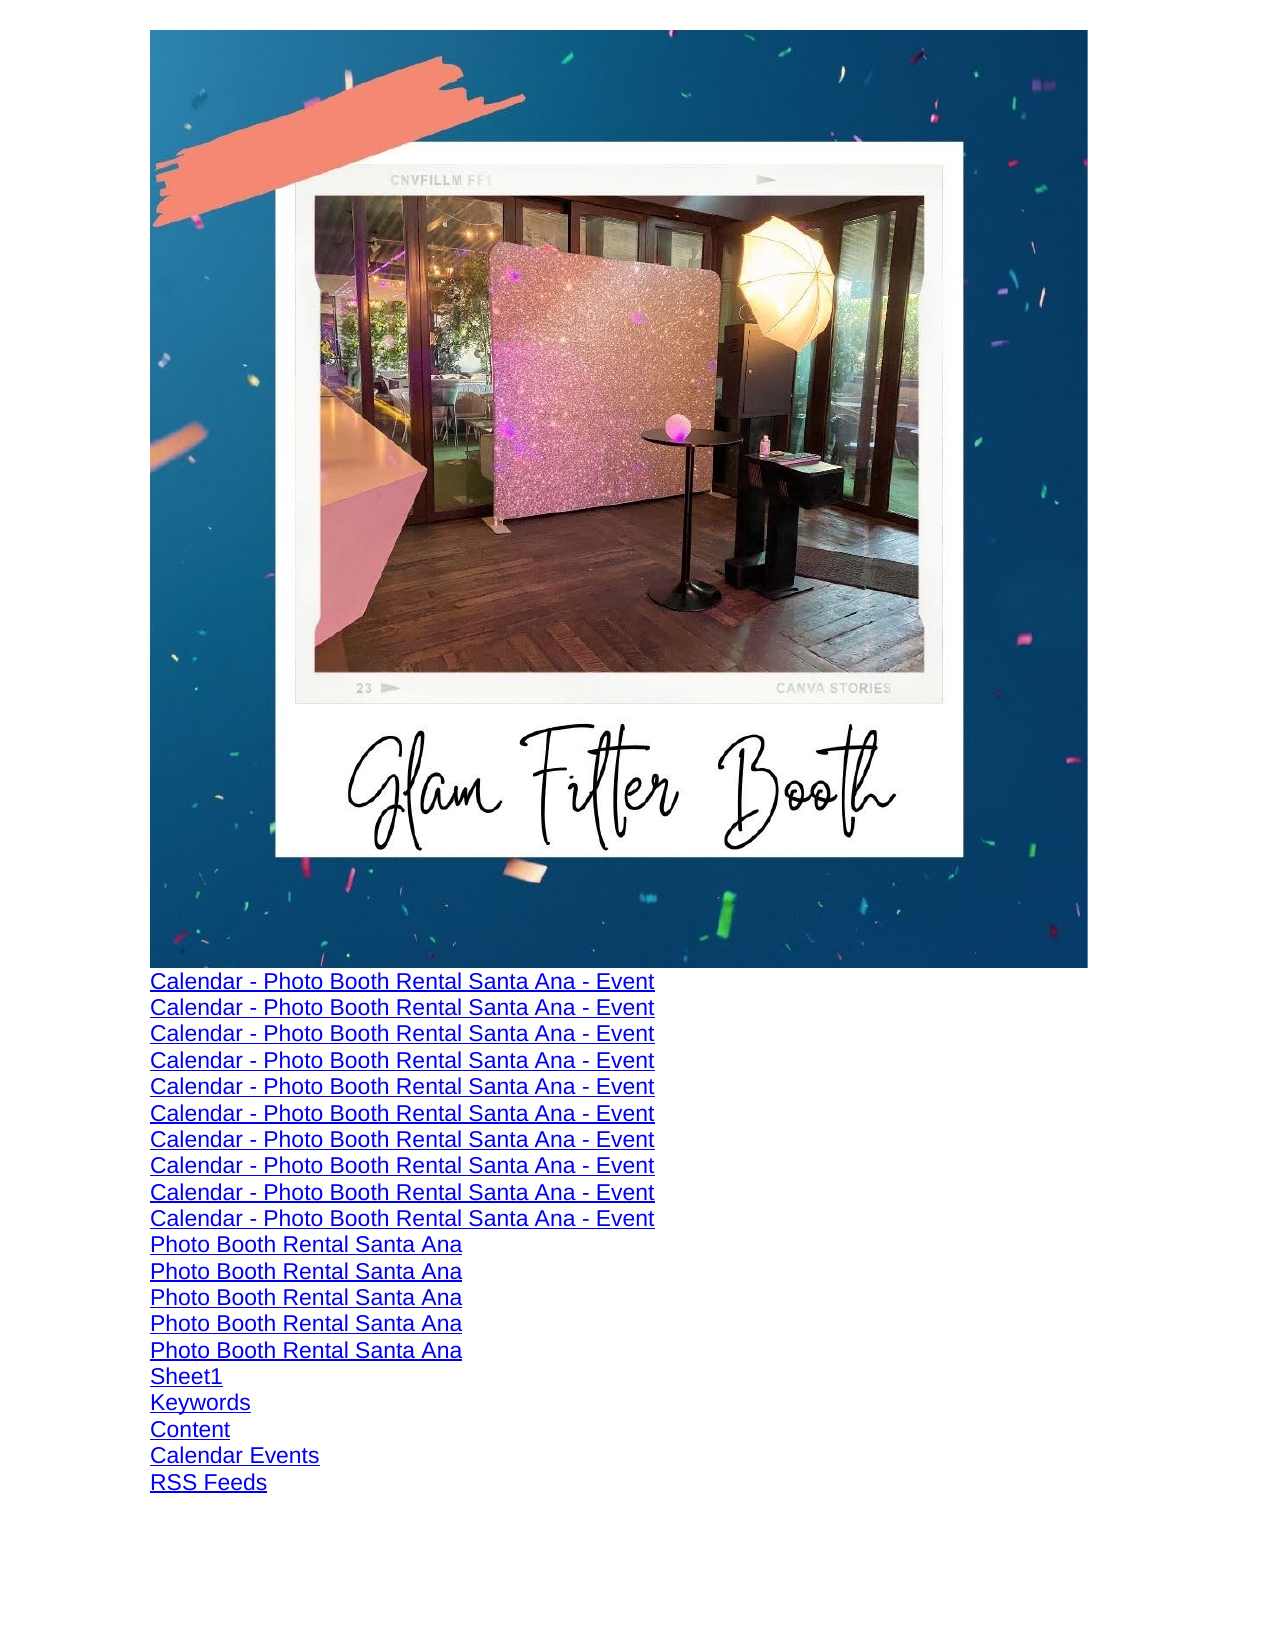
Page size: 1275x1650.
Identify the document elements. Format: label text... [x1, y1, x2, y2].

text Photo Booth Rental Santa Ana [150, 1284, 1125, 1310]
text Photo Booth Rental Santa Ana [150, 1337, 1125, 1363]
text Calendar - Photo Booth Rental Santa Ana - Event [150, 1099, 1125, 1126]
text Calendar - Photo Booth Rental Santa Ana - Event [150, 1047, 1125, 1073]
text RSS Feeds [150, 1468, 1125, 1495]
text Calendar Events [150, 1442, 1125, 1468]
text Calendar - Photo Booth Rental Santa Ana - Event [150, 994, 1125, 1020]
text Calendar - Photo Booth Rental Santa Ana - Event [150, 968, 1125, 994]
text Photo Booth Rental Santa Ana [150, 1231, 1125, 1258]
text Calendar - Photo Booth Rental Santa Ana - Event [150, 1178, 1125, 1205]
text Calendar - Photo Booth Rental Santa Ana - Event [150, 1073, 1125, 1099]
text Content [150, 1416, 1125, 1442]
text Sheet1 [150, 1363, 1125, 1389]
text Keywords [150, 1389, 1125, 1416]
text Photo Booth Rental Santa Ana [150, 1310, 1125, 1337]
text Calendar - Photo Booth Rental Santa Ana - Event [150, 1126, 1125, 1152]
text Calendar - Photo Booth Rental Santa Ana - Event [150, 1152, 1125, 1178]
text Calendar - Photo Booth Rental Santa Ana - Event [150, 1020, 1125, 1047]
text Calendar - Photo Booth Rental Santa Ana - Event [150, 1205, 1125, 1231]
text Photo Booth Rental Santa Ana [150, 1258, 1125, 1284]
picture [150, 30, 1088, 968]
